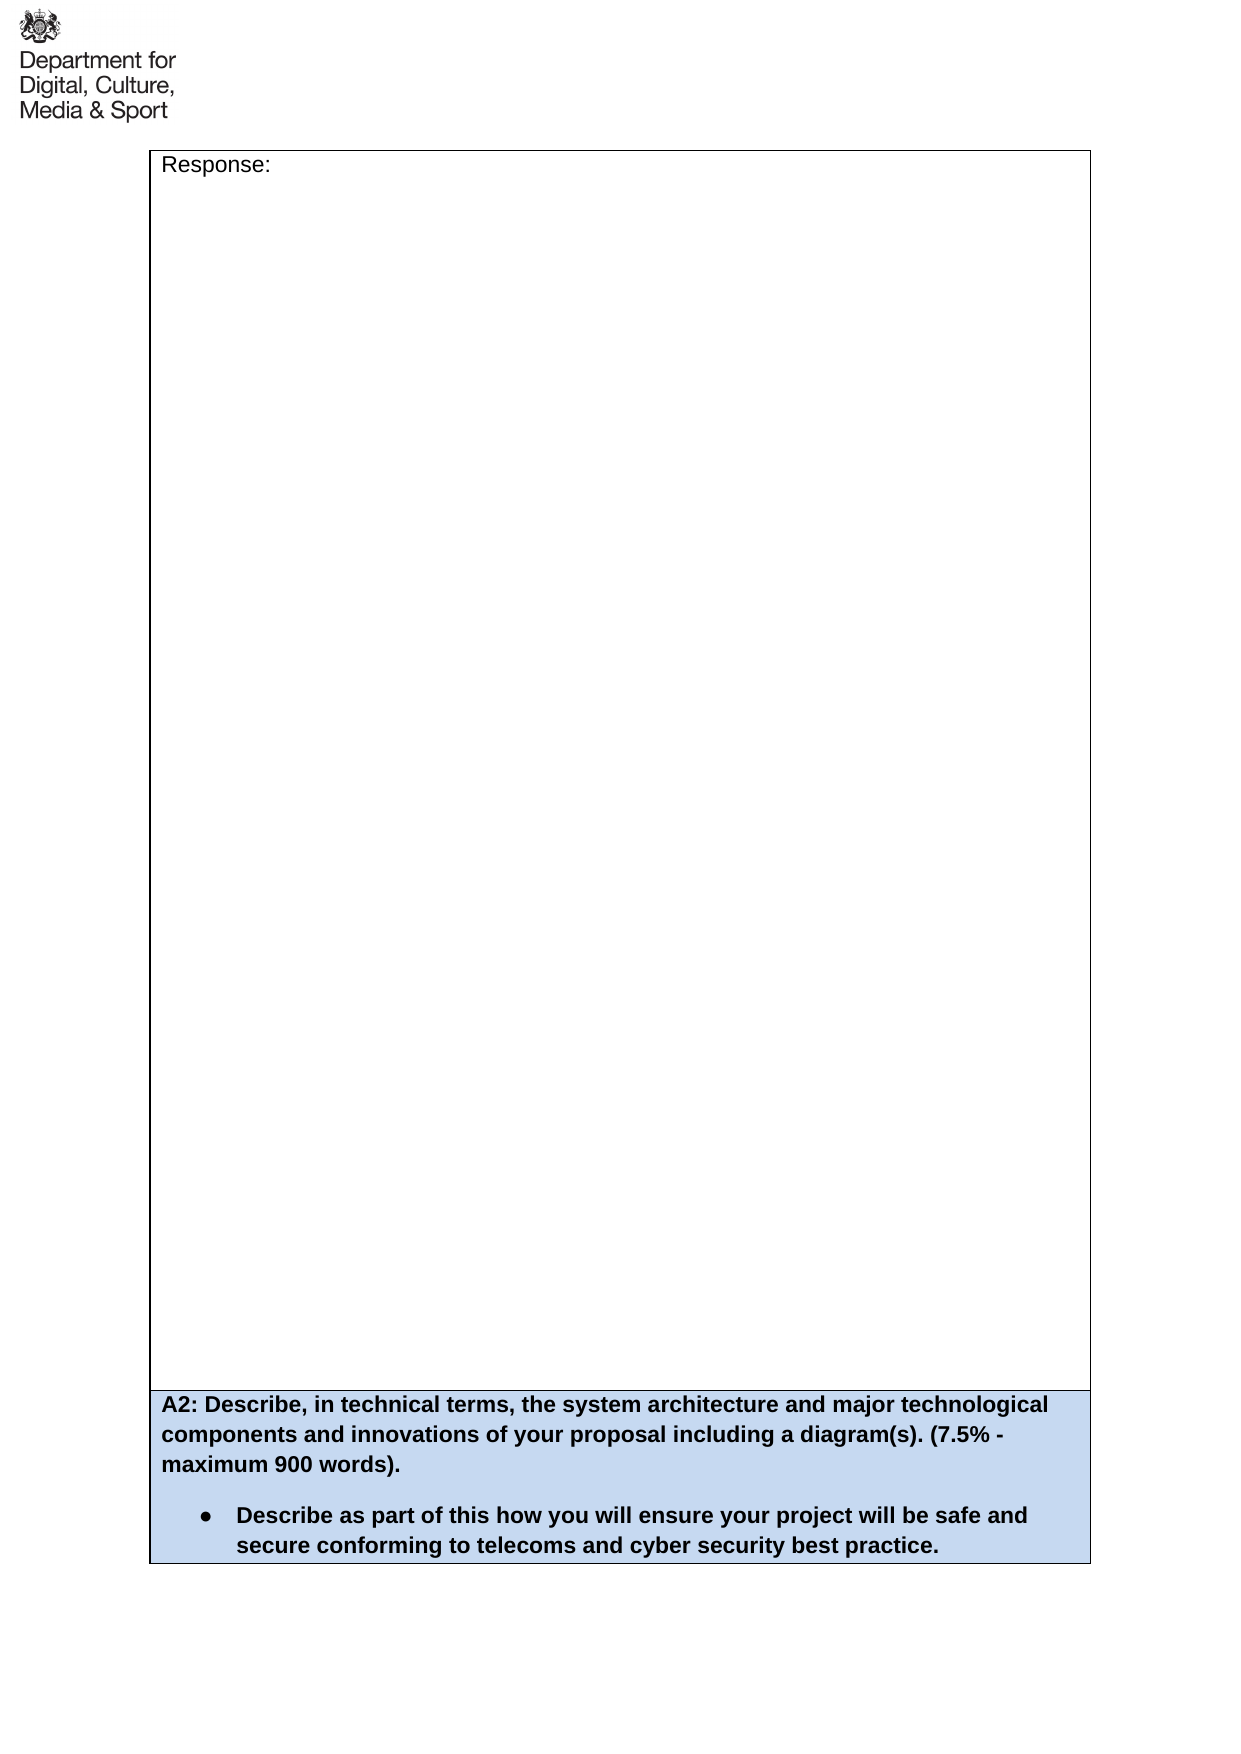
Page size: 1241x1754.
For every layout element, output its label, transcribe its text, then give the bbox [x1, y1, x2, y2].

table_cell A2: Describe, in technical terms, the system architecture and major technological components and innovations of your proposal including a diagram(s). (7.5% - maximum 900 words). Describe as part of this how you will ensure your project will be safe and secure conforming to telecoms and cyber security best practice. [151, 1391, 1090, 1563]
table_cell Response: [151, 151, 1090, 1390]
